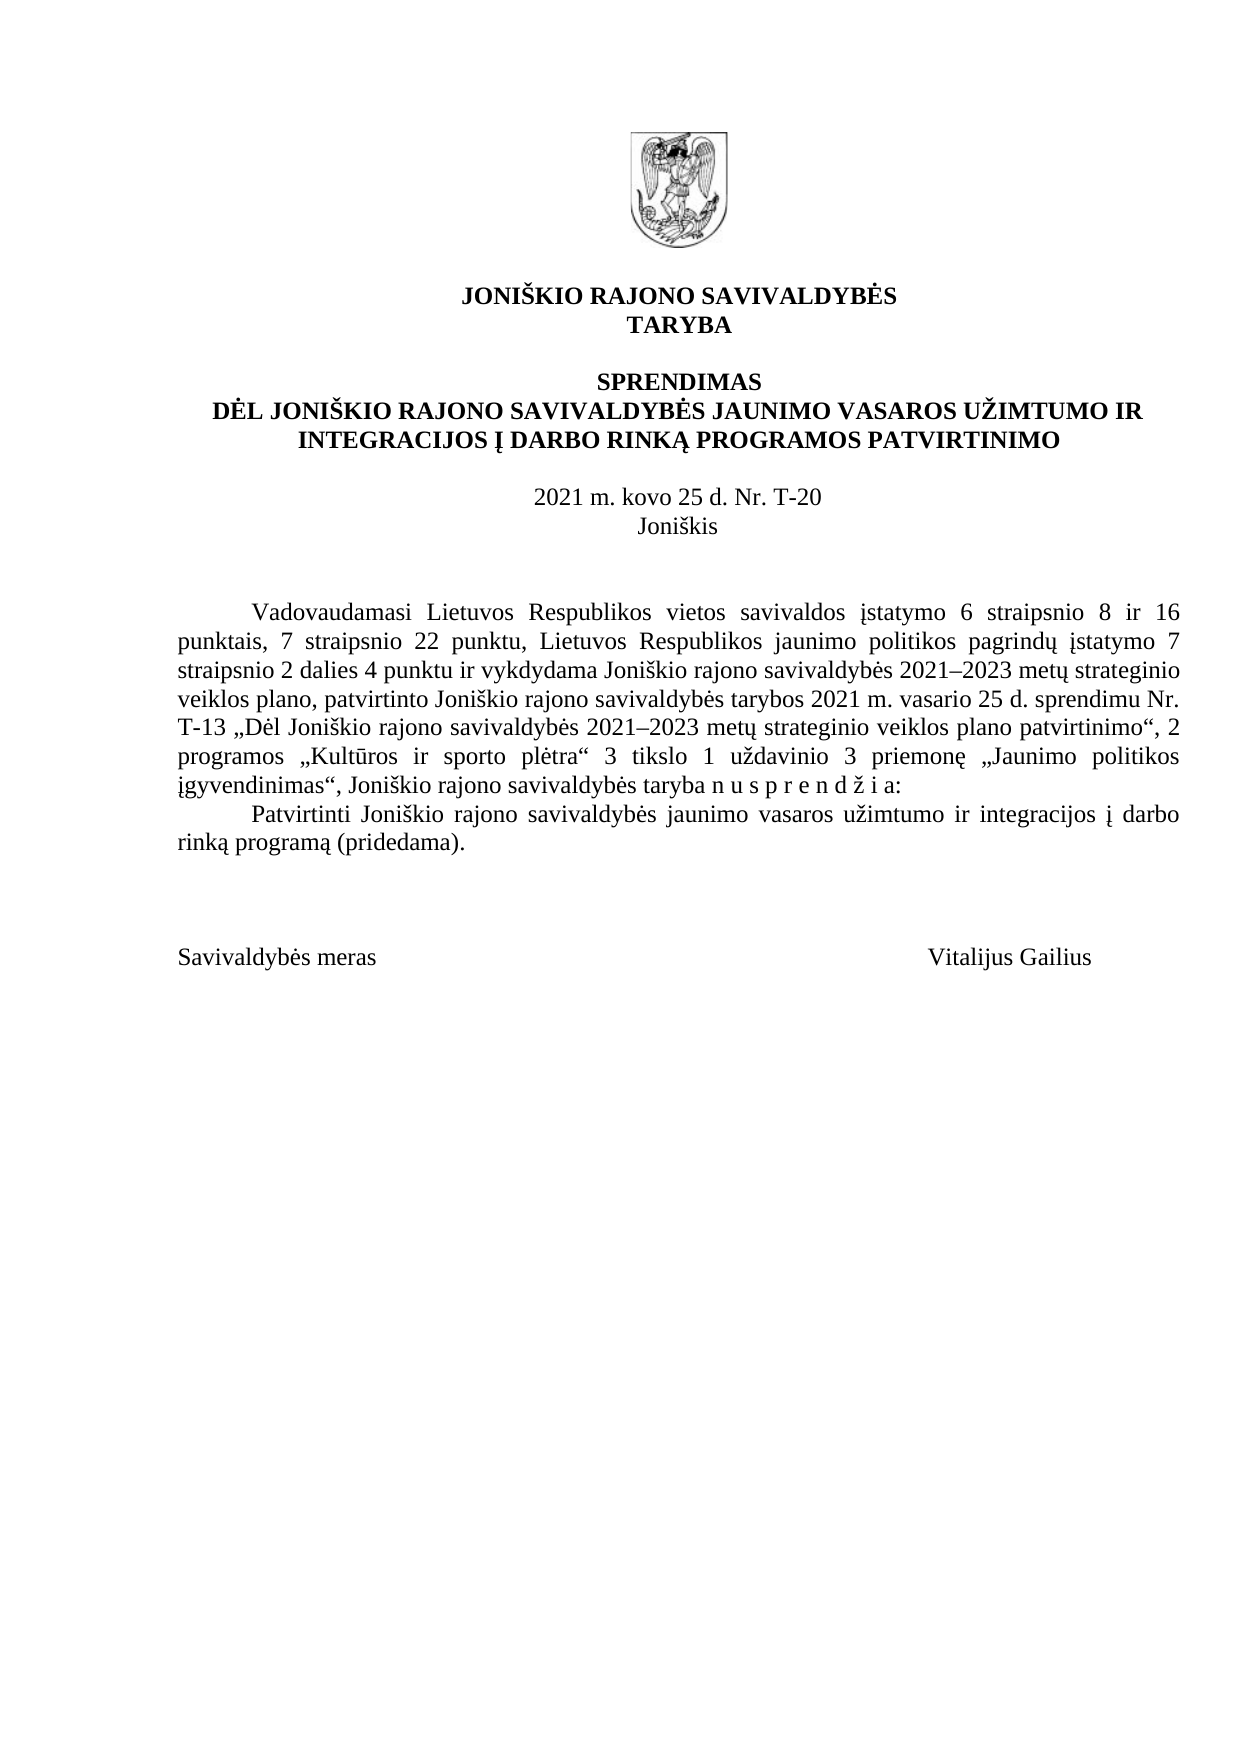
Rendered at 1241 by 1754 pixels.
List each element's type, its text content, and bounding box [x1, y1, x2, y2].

text 2021 m. kovo 25 d. Nr. T-20 [174, 482, 1181, 511]
text DĖL JONIŠKIO RAJONO SAVIVALDYBĖS JAUNIMO VASAROS UŽIMTUMO IR INTEGRACIJOS Į DARBO RINKĄ PROGRAMOS PATVIRTINIMO [174, 396, 1181, 454]
text Patvirtinti Joniškio rajono savivaldybės jaunimo vasaros užimtumo ir integracijos į darbo rinką programą (pridedama). [177, 799, 1181, 856]
text Joniškis [174, 511, 1181, 540]
text SPRENDIMAS [177, 367, 1181, 396]
text Savivaldybės meras Vitalijus Gailius [177, 942, 1181, 971]
text Vadovaudamasi Lietuvos Respublikos vietos savivaldos įstatymo 6 straipsnio 8 ir 16 punktais, 7 straipsnio 22 punktu, Lietuvos Respublikos jaunimo politikos pagrindų įstatymo 7 straipsnio 2 dalies 4 punktu ir vykdydama Joniškio rajono savivaldybės 2021–2023 metų strateginio veiklos plano, patvirtinto Joniškio rajono savivaldybės tarybos 2021 m. vasario 25 d. sprendimu Nr. T-13 „Dėl Joniškio rajono savivaldybės 2021–2023 metų strateginio veiklos plano patvirtinimo“, 2 programos „Kultūros ir sporto plėtra“ 3 tikslo 1 uždavinio 3 priemonę „Jaunimo politikos įgyvendinimas“, Joniškio rajono savivaldybės taryba n u s p r e n d ž i a: [177, 597, 1181, 799]
text Joniškio rajono savivaldybės TARYBA [177, 281, 1181, 339]
